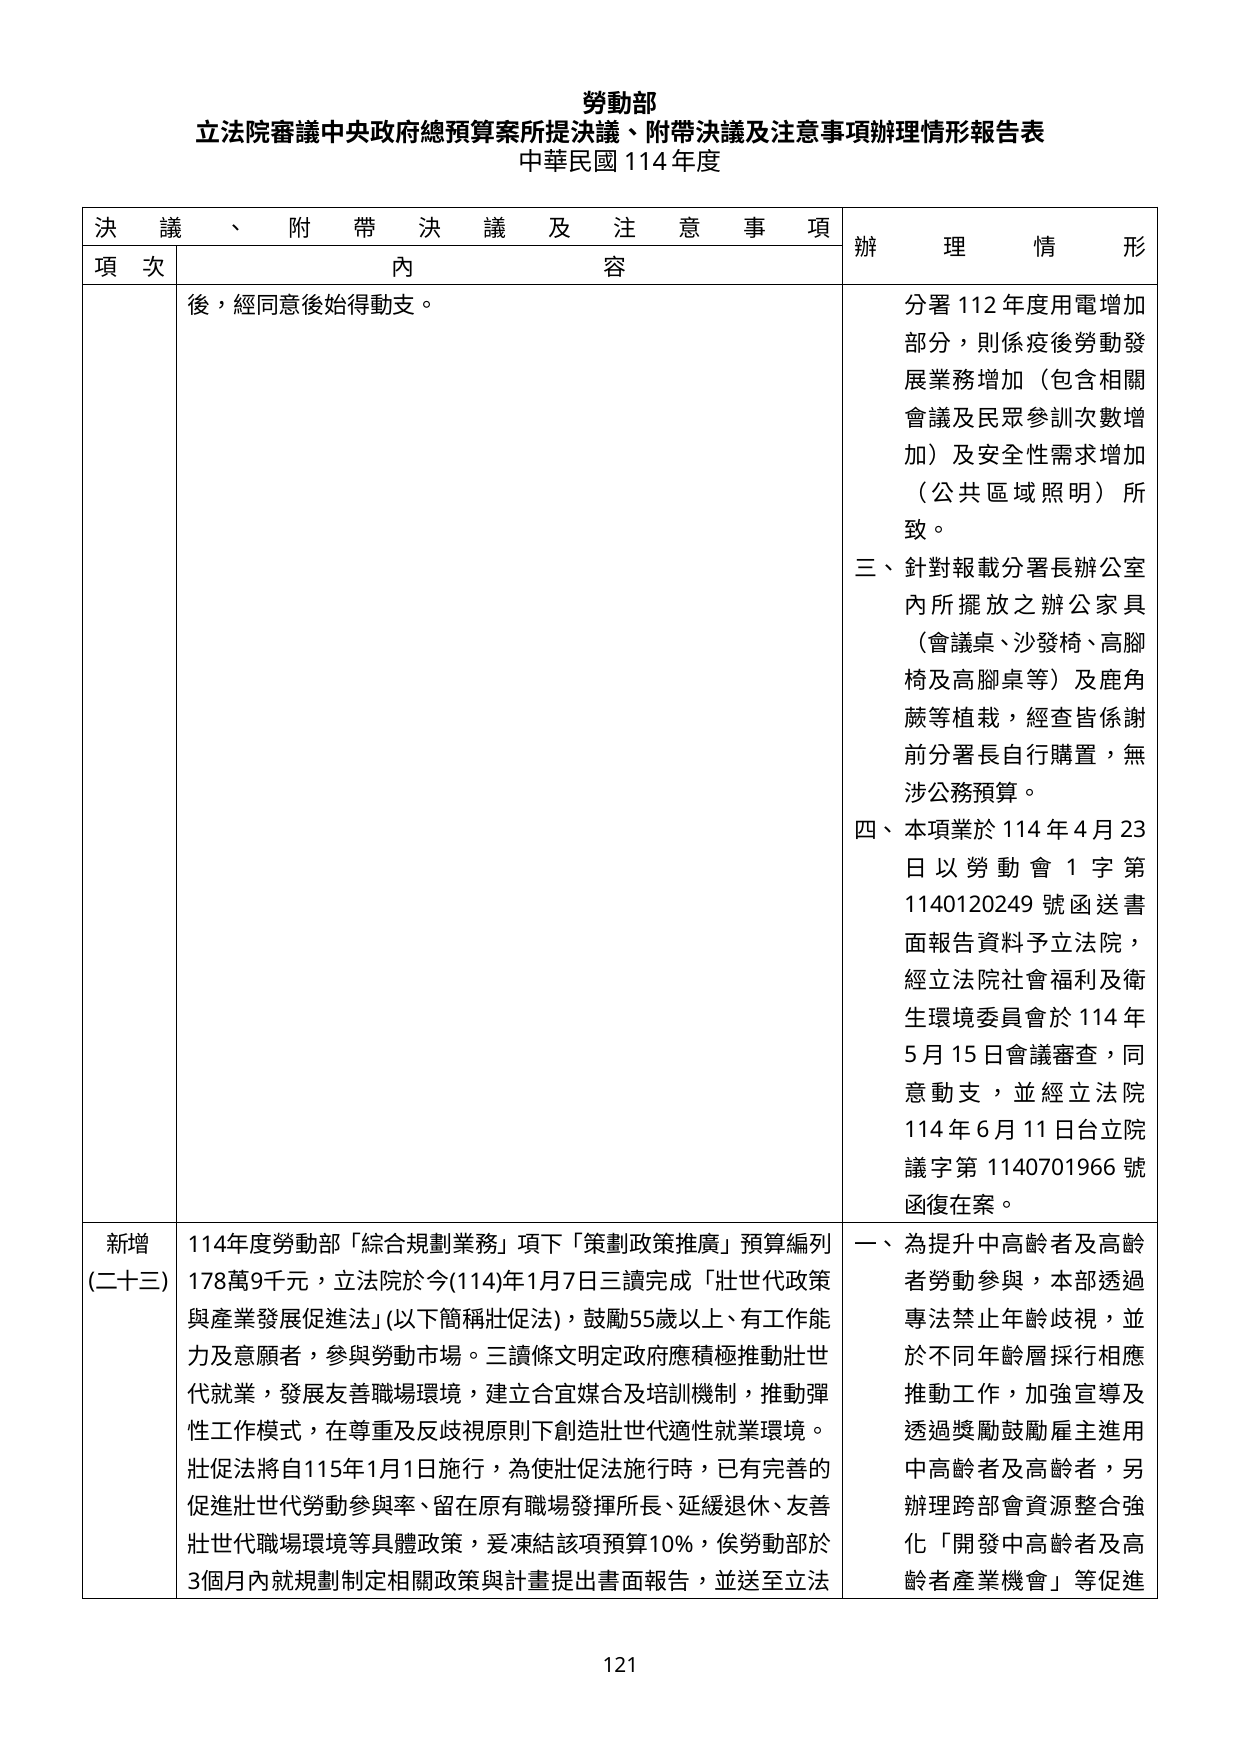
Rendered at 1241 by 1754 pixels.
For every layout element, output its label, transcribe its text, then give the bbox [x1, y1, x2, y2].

table_cell 新增 (二十三) [83, 1223, 176, 1598]
table_cell 一、 為提升中高齡者及高齡者勞動參與，本部透過專法禁止年齡歧視，並於不同年齡層採行相應推動工作，加強宣導及透過獎勵鼓勵雇主進用中高齡者及高齡者，另辦理跨部會資源整合強化「開發中高齡者及高齡者產業機會」等促進 [843, 1223, 1157, 1598]
table_cell 內 容 [177, 246, 842, 284]
table_cell 114年度勞動部「綜合規劃業務」項下「策劃政策推廣」預算編列178萬9千元，立法院於今(114)年1月7日三讀完成「壯世代政策與產業發展促進法」(以下簡稱壯促法)，鼓勵55歲以上、有工作能力及意願者，參與勞動市場。三讀條文明定政府應積極推動壯世代就業，發展友善職場環境，建立合宜媒合及培訓機制，推動彈性工作模式，在尊重及反歧視原則下創造壯世代適性就業環境。壯促法將自115年1月1日施行，為使壯促法施行時，已有完善的促進壯世代勞動參與率、留在原有職場發揮所長、延緩退休、友善壯世代職場環境等具體政策，爰凍結該項預算10%，俟勞動部於3個月內就規劃制定相關政策與計畫提出書面報告，並送至立法 [177, 1223, 842, 1598]
table_cell [83, 285, 176, 1222]
table_cell 分署112年度用電增加部分，則係疫後勞動發展業務增加（包含相關會議及民眾參訓次數增加）及安全性需求增加（公共區域照明）所致。 針對報載分署長辦公室內所擺放之辦公家具（會議桌、沙發椅、高腳椅及高腳桌等）及鹿角蕨等植栽，經查皆係謝前分署長自行購置，無涉公務預算。 本項業於114年4月23日以勞動會1字第1140120249號函送書面報告資料予立法院，經立法院社會福利及衛生環境委員會於114年5月15日會議審查，同意動支，並經立法院114年6月11日台立院議字第1140701966號函復在案。 [843, 285, 1157, 1222]
table_cell 後，經同意後始得動支。 [177, 285, 842, 1222]
table_header 決議、附帶決議及注意事項 [83, 208, 842, 245]
table_cell 項次 [83, 246, 176, 284]
table_header 辦理情形 [843, 208, 1157, 284]
